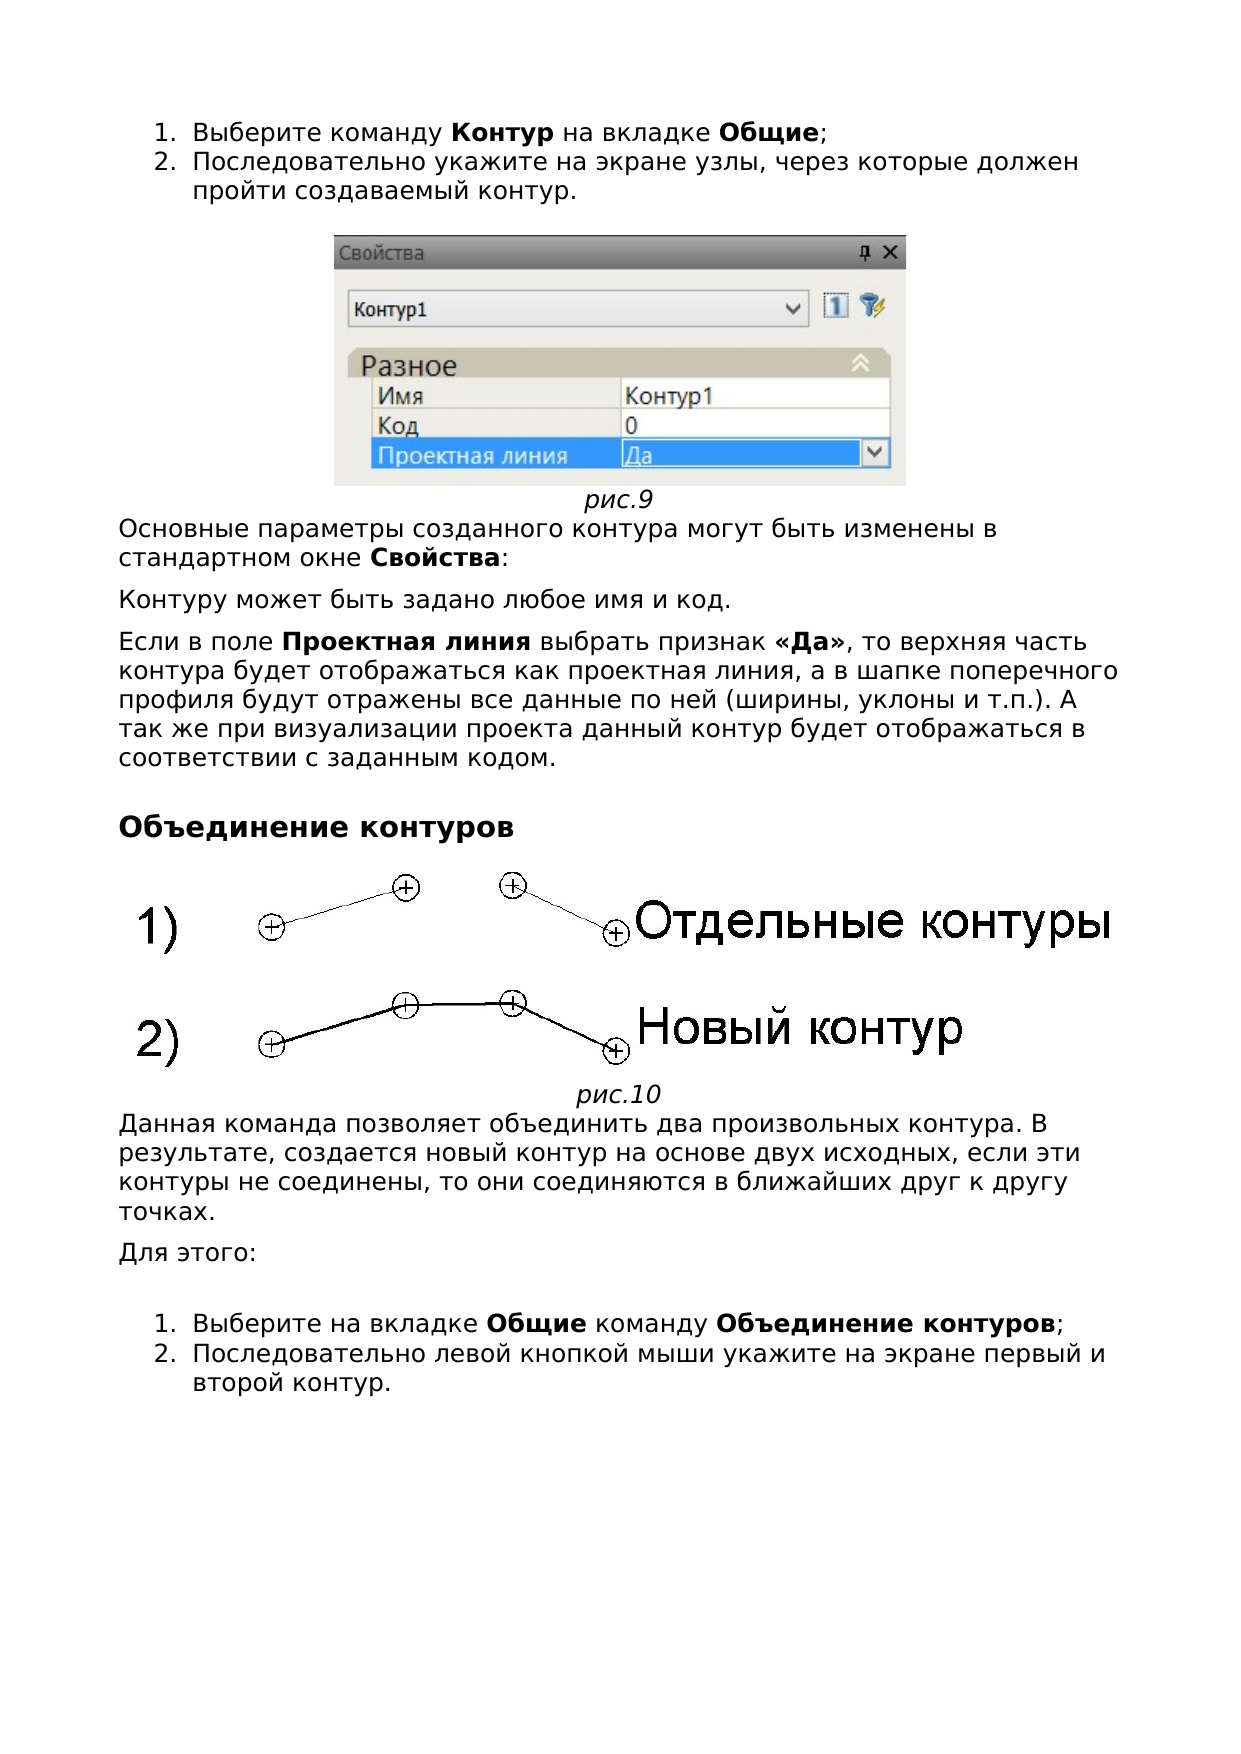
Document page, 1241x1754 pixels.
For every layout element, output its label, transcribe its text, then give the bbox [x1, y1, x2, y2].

text Для этого: [118, 1238, 1122, 1268]
text рис.9 [334, 486, 906, 514]
text Если в поле Проектная линия выбрать признак «Да», то верхняя часть контура будет отображаться как проектная линия, а в шапке поперечного профиля будут отражены все данные по ней (ширины, уклоны и т.п.). А так же при визуализации проекта данный контур будет отображаться в соответствии с заданным кодом. [118, 627, 1122, 773]
picture [334, 235, 907, 486]
list Последовательно укажите на экране узлы, через которые должен пройти создаваемый контур. [177, 147, 1122, 206]
picture [118, 856, 1123, 1081]
text рис.10 [118, 1081, 1122, 1109]
text Данная команда позволяет объединить два произвольных контура. В результате, создается новый контур на основе двух исходных, если эти контуры не соединены, то они соединяются в ближайших друг к другу точках. [118, 1109, 1122, 1226]
list Последовательно левой кнопкой мыши укажите на экране первый и второй контур. [177, 1339, 1122, 1397]
list Выберите команду Контур на вкладке Общие; [177, 118, 1122, 147]
text Контуру может быть задано любое имя и код. [118, 585, 1122, 614]
subtitle Объединение контуров [118, 810, 1122, 844]
list Выберите на вкладке Общие команду Объединение контуров; [177, 1309, 1122, 1339]
text Основные параметры созданного контура могут быть изменены в стандартном окне Свойства: [118, 235, 1122, 573]
